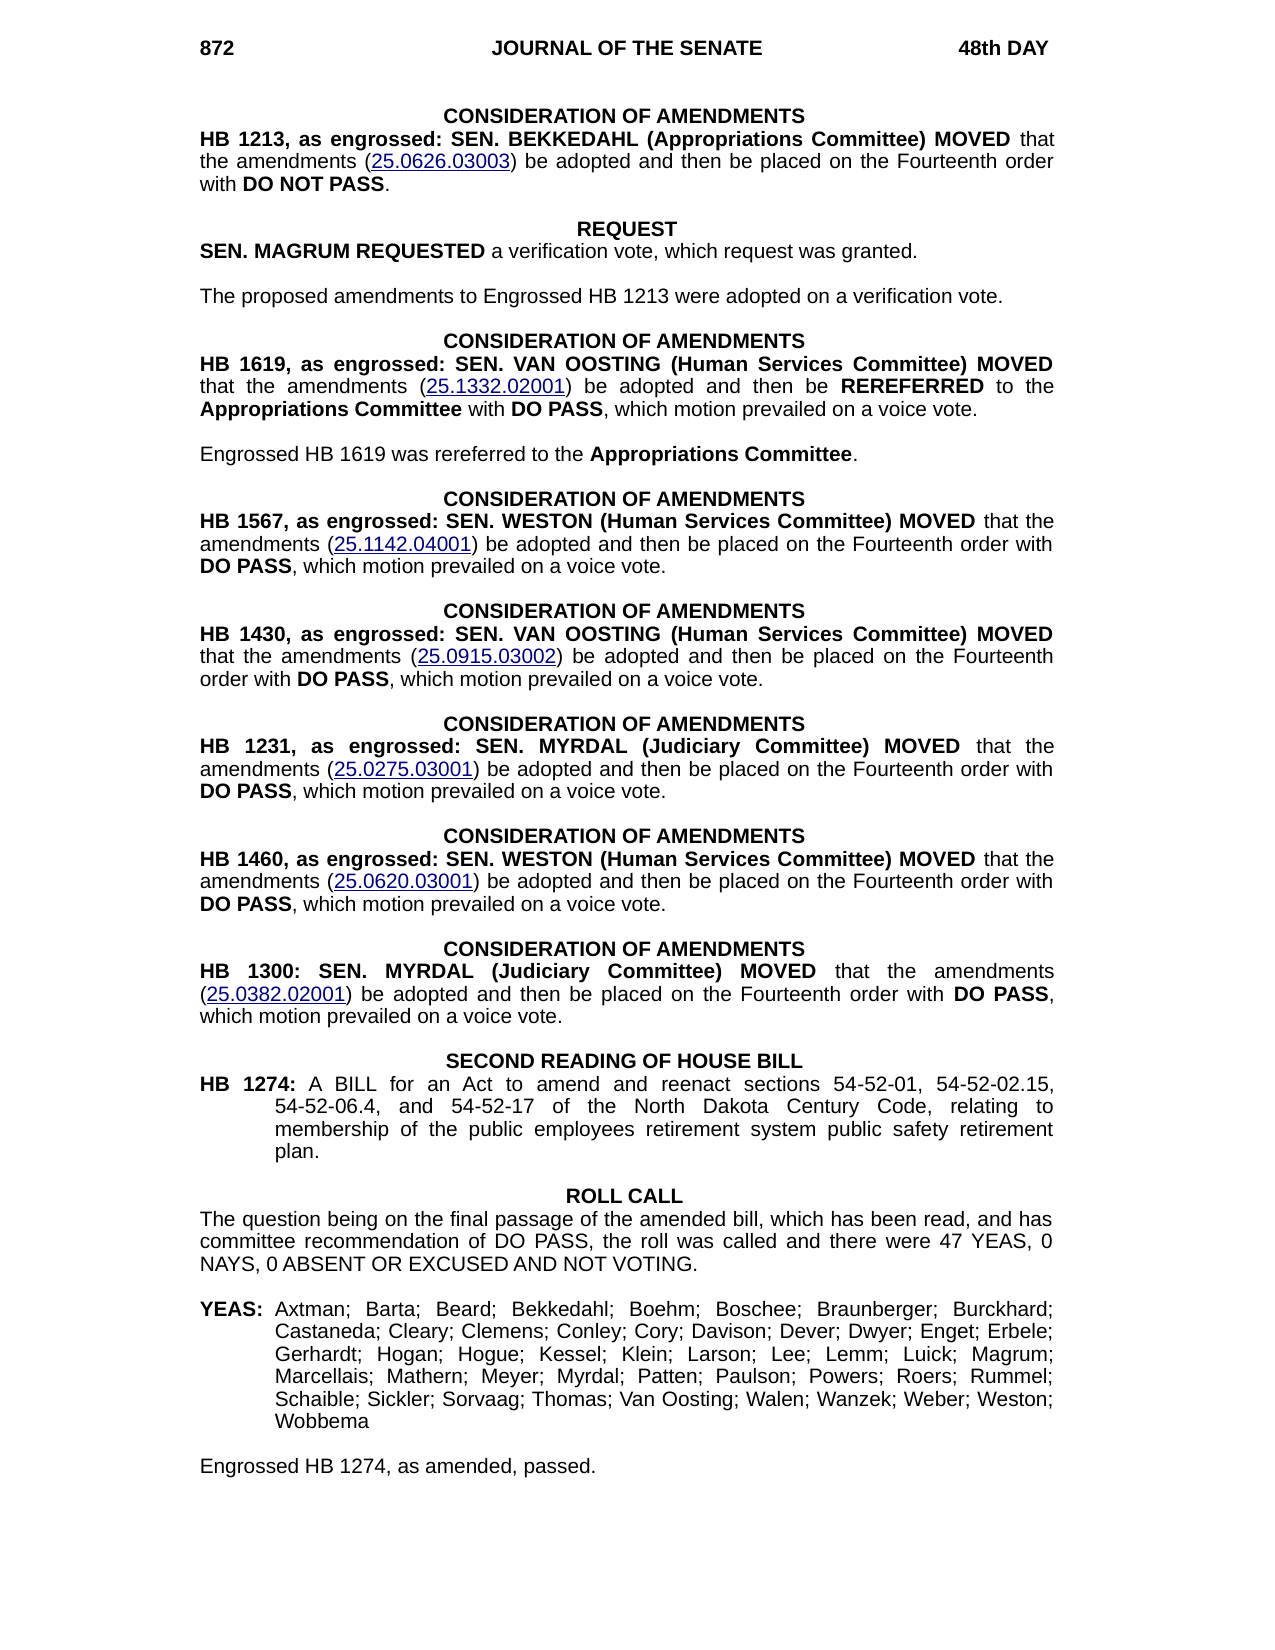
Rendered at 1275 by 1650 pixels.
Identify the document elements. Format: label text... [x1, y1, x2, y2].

text CONSIDERATION OF AMENDMENTS [199, 106, 1054, 128]
text HB 1619, as engrossed: SEN. VAN OOSTING (Human Services Committee) MOVED that the amendments (25.1332.02001) be adopted and then be REREFERRED to the Appropriations Committee with DO PASS, which motion prevailed on a voice vote. [199, 353, 1054, 421]
text SECOND READING OF HOUSE BILL [199, 1051, 1054, 1073]
subtitle Page 872 [9, 9, 109, 33]
text Engrossed HB 1274, as amended, passed. [199, 1456, 1054, 1478]
text HB 1213, as engrossed: SEN. BEKKEDAHL (Appropriations Committee) MOVED that the amendments (25.0626.03003) be adopted and then be placed on the Fourteenth order with DO NOT PASS. [199, 128, 1054, 196]
text ROLL CALL [199, 1186, 1054, 1208]
text HB 1430, as engrossed: SEN. VAN OOSTING (Human Services Committee) MOVED that the amendments (25.0915.03002) be adopted and then be placed on the Fourteenth order with DO PASS, which motion prevailed on a voice vote. [199, 623, 1054, 691]
text HB 1231, as engrossed: SEN. MYRDAL (Judiciary Committee) MOVED that the amendments (25.0275.03001) be adopted and then be placed on the Fourteenth order with DO PASS, which motion prevailed on a voice vote. [199, 736, 1054, 803]
text CONSIDERATION OF AMENDMENTS [199, 938, 1054, 961]
title YEAS: Axtman; Barta; Beard; Bekkedahl; Boehm; Boschee; Braunberger; Burckhard; Castaneda; Cleary; Clemens; Conley; Cory; Davison; Dever; Dwyer; Enget; Erbele; Gerhardt; Hogan; Hogue; Kessel; Klein; Larson; Lee; Lemm; Luick; Magrum; Marcellais; Mathern; Meyer; Myrdal; Patten; Paulson; Powers; Roers; Rummel; Schaible; Sickler; Sorvaag; Thomas; Van Oosting; Walen; Wanzek; Weber; Weston; Wobbema [199, 1298, 1054, 1433]
text The proposed amendments to Engrossed HB 1213 were adopted on a verification vote. [199, 286, 1054, 308]
text CONSIDERATION OF AMENDMENTS [199, 826, 1054, 848]
text [0, 0, 118, 42]
text HB 1460, as engrossed: SEN. WESTON (Human Services Committee) MOVED that the amendments (25.0620.03001) be adopted and then be placed on the Fourteenth order with DO PASS, which motion prevailed on a voice vote. [199, 848, 1054, 916]
text HB 1567, as engrossed: SEN. WESTON (Human Services Committee) MOVED that the amendments (25.1142.04001) be adopted and then be placed on the Fourteenth order with DO PASS, which motion prevailed on a voice vote. [199, 511, 1054, 578]
title HB 1274: A BILL for an Act to amend and reenact sections 54‑52‑01, 54‑52‑02.15, 54‑52‑06.4, and 54‑52‑17 of the North Dakota Century Code, relating to membership of the public employees retirement system public safety retirement plan. [199, 1073, 1054, 1163]
text CONSIDERATION OF AMENDMENTS [199, 601, 1054, 623]
text CONSIDERATION OF AMENDMENTS [199, 488, 1054, 511]
text Engrossed HB 1619 was rereferred to the Appropriations Committee. [199, 443, 1054, 466]
text CONSIDERATION OF AMENDMENTS [199, 713, 1054, 736]
text REQUEST [199, 218, 1054, 241]
text SEN. MAGRUM REQUESTED a verification vote, which request was granted. [199, 241, 1054, 263]
text The question being on the final passage of the amended bill, which has been read, and has committee recommendation of DO PASS, the roll was called and there were 47 YEAS, 0 NAYS, 0 ABSENT OR EXCUSED AND NOT VOTING. [199, 1208, 1054, 1276]
text HB 1300: SEN. MYRDAL (Judiciary Committee) MOVED that the amendments (25.0382.02001) be adopted and then be placed on the Fourteenth order with DO PASS, which motion prevailed on a voice vote. [199, 961, 1054, 1028]
text CONSIDERATION OF AMENDMENTS [199, 331, 1054, 353]
